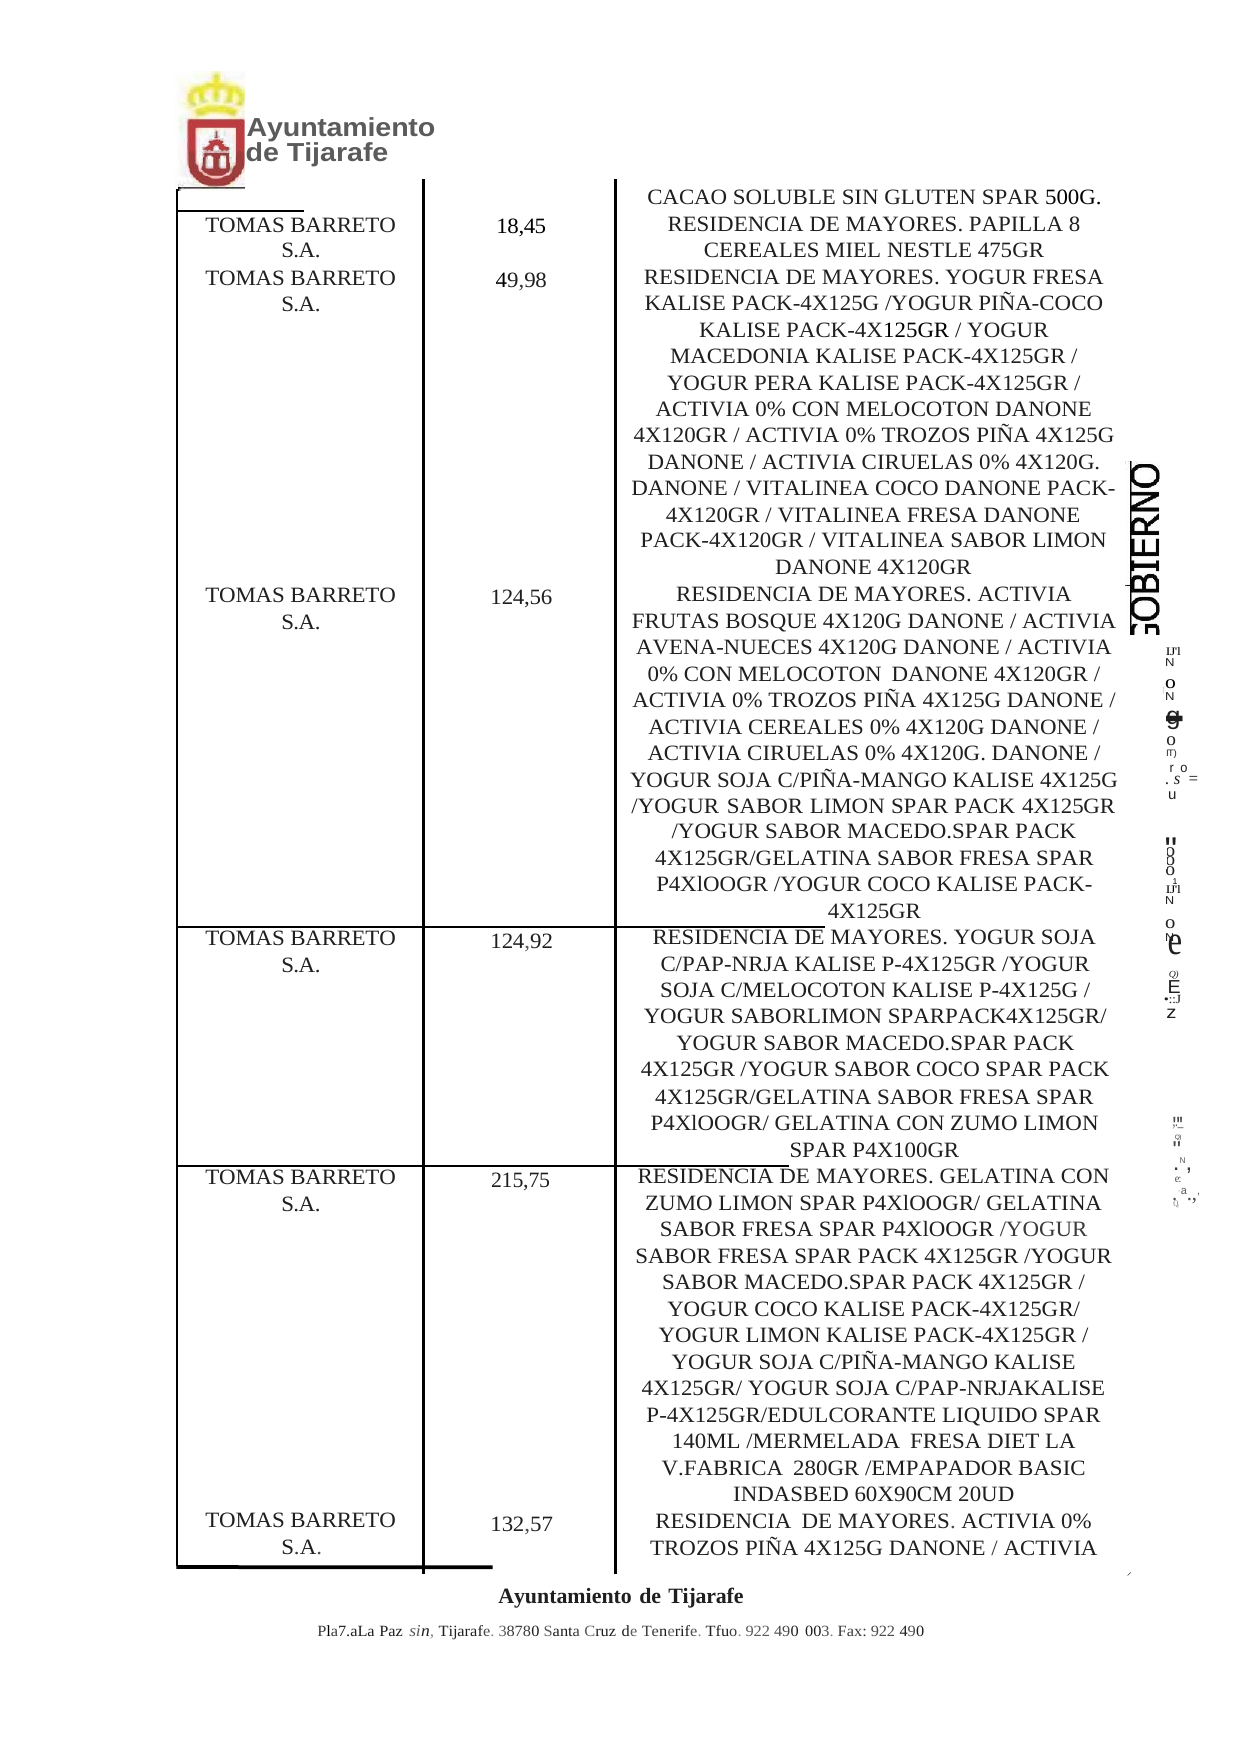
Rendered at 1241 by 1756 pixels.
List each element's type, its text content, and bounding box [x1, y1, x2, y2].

text 49,98 [495, 267, 558, 292]
text Q. [1173, 1199, 1201, 1208]
text - [1164, 675, 1186, 753]
text TOMAS BARRETO S.A. [205, 582, 402, 634]
text DANONE / VITALINEA COCO DANONE PACK- 4X120GR / VITALINEA FRESA DANONE [631, 475, 1116, 527]
text TOMAS BARRETO S.A. [205, 1167, 402, 1216]
text IJ'l [1186, 646, 1201, 658]
text u [1168, 789, 1201, 802]
text .·a.,, [1172, 1176, 1201, 1199]
text Q) [1168, 970, 1201, 980]
text •::J [1164, 997, 1201, 1005]
text "o [1172, 1137, 1180, 1163]
text o [1186, 729, 1201, 749]
text TOMAS BARRETO S.A. [205, 212, 402, 262]
text z [1166, 1005, 1201, 1022]
text Q) [1180, 1133, 1201, 1141]
text 215,75 [491, 1167, 558, 1192]
text IT) [1166, 749, 1201, 758]
text No N [1165, 895, 1177, 944]
text RESIDENCIA DE MAYORES. ACTIVIA 0% TROZOS PIÑA 4X125G DANONE / ACTIVIA [649, 1508, 1097, 1560]
text TOMAS BARRETO S.A. [205, 1507, 402, 1559]
text E [1167, 980, 1201, 997]
text o o o [1165, 847, 1176, 880]
text .rso= [1165, 767, 1201, 789]
text IJ'l [1166, 885, 1201, 895]
text "' [1172, 1112, 1184, 1140]
text e: [1174, 1172, 1182, 1184]
text FRUTAS BOSQUE 4X120G DANONE / ACTIVIA AVENA-NUECES 4X120G DANONE / ACTIVIA 0% CON MELOCOTON DANONE 4X120GR / ACTIVIA 0% TROZOS PIÑA 4X125G DANONE / ACTIVIA CEREALES 0% 4X120G DANONE / ACTIVIA CIRUELAS 0% 4X120G. DANONE / YOGUR SOJA C/PIÑA-MANGO KALISE 4X125G [629, 608, 1118, 792]
text e [1167, 917, 1182, 964]
text 132,57 [490, 1511, 558, 1537]
subtitle g [1186, 703, 1201, 729]
text 18,45 [496, 213, 558, 238]
text DANONE 4X120GR RESIDENCIA DE MAYORES. ACTIVIA [676, 554, 1107, 606]
text PACK-4X120GR / VITALINEA SABOR LIMON [629, 529, 1118, 552]
text 124,92 [490, 928, 558, 953]
text ,._ [1172, 1111, 1201, 1130]
text CACAO SOLUBLE SIN GLUTEN SPAR 500G. RESIDENCIA DE MAYORES. PAPILLA 8 CEREALES MIEL NESTLE 475GR RESIDENCIA DE MAYORES. YOGUR FRESA KALISE PACK-4X125G /YOGUR PIÑA-COCO KALISE PACK-4X125GR / YOGUR MACEDONIA KALISE PACK-4X125GR / YOGUR PERA KALISE PACK-4X125GR / ACTIVIA 0% CON MELOCOTON DANONE 4X120GR / ACTIVIA 0% TROZOS PIÑA 4X125G DANONE / ACTIVIA CIRUELAS 0% 4X120G. [633, 184, 1114, 474]
text /YOGUR SABOR LIMON SPAR PACK 4X125GR [629, 793, 1117, 818]
text RESIDENCIA DE MAYORES. GELATINA CON ZUMO LIMON SPAR P4XlOOGR/ GELATINA SABOR FRESA SPAR P4XlOOGR /YOGUR SABOR FRESA SPAR PACK 4X125GR /YOGUR SABOR MACEDO.SPAR PACK 4X125GR / YOGUR COCO KALISE PACK-4X125GR/ YOGUR LIMON KALISE PACK-4X125GR / YOGUR SOJA C/PIÑA-MANGO KALISE 4X125GR/ YOGUR SOJA C/PAP-NRJAKALISE P-4X125GR/EDULCORANTE LIQUIDO SPAR 140ML /MERMELADA FRESA DIET LA V.FABRICA 280GR /EMPAPADOR BASIC INDASBED 60X90CM 20UD [632, 1163, 1114, 1506]
text 124,56 [490, 584, 558, 609]
text TOMAS BARRETO S.A. [205, 265, 402, 316]
text - [1161, 627, 1186, 735]
text RESIDENCIA DE MAYORES. YOGUR SOJA C/PAP-NRJA KALISE P-4X125GR /YOGUR SOJA C/MELOCOTON KALISE P-4X125G / YOGUR SABORLIMON SPARPACK4X125GR/ YOGUR SABOR MACEDO.SPAR PACK 4X125GR /YOGUR SABOR COCO SPAR PACK [629, 924, 1119, 1082]
text .N, [1173, 1149, 1201, 1176]
text 4X125GR/GELATINA SABOR FRESA SPAR P4XlOOGR/ GELATINA CON ZUMO LIMON SPAR P4X100GR [631, 1084, 1117, 1162]
text /YOGUR SABOR MACEDO.SPAR PACK 4X125GR/GELATINA SABOR FRESA SPAR P4XlOOGR /YOGUR COCO KALISE PACK- 4X125GR [648, 818, 1100, 923]
text 1 [1172, 880, 1201, 885]
text TOMAS BARRETO S.A. [205, 928, 402, 977]
